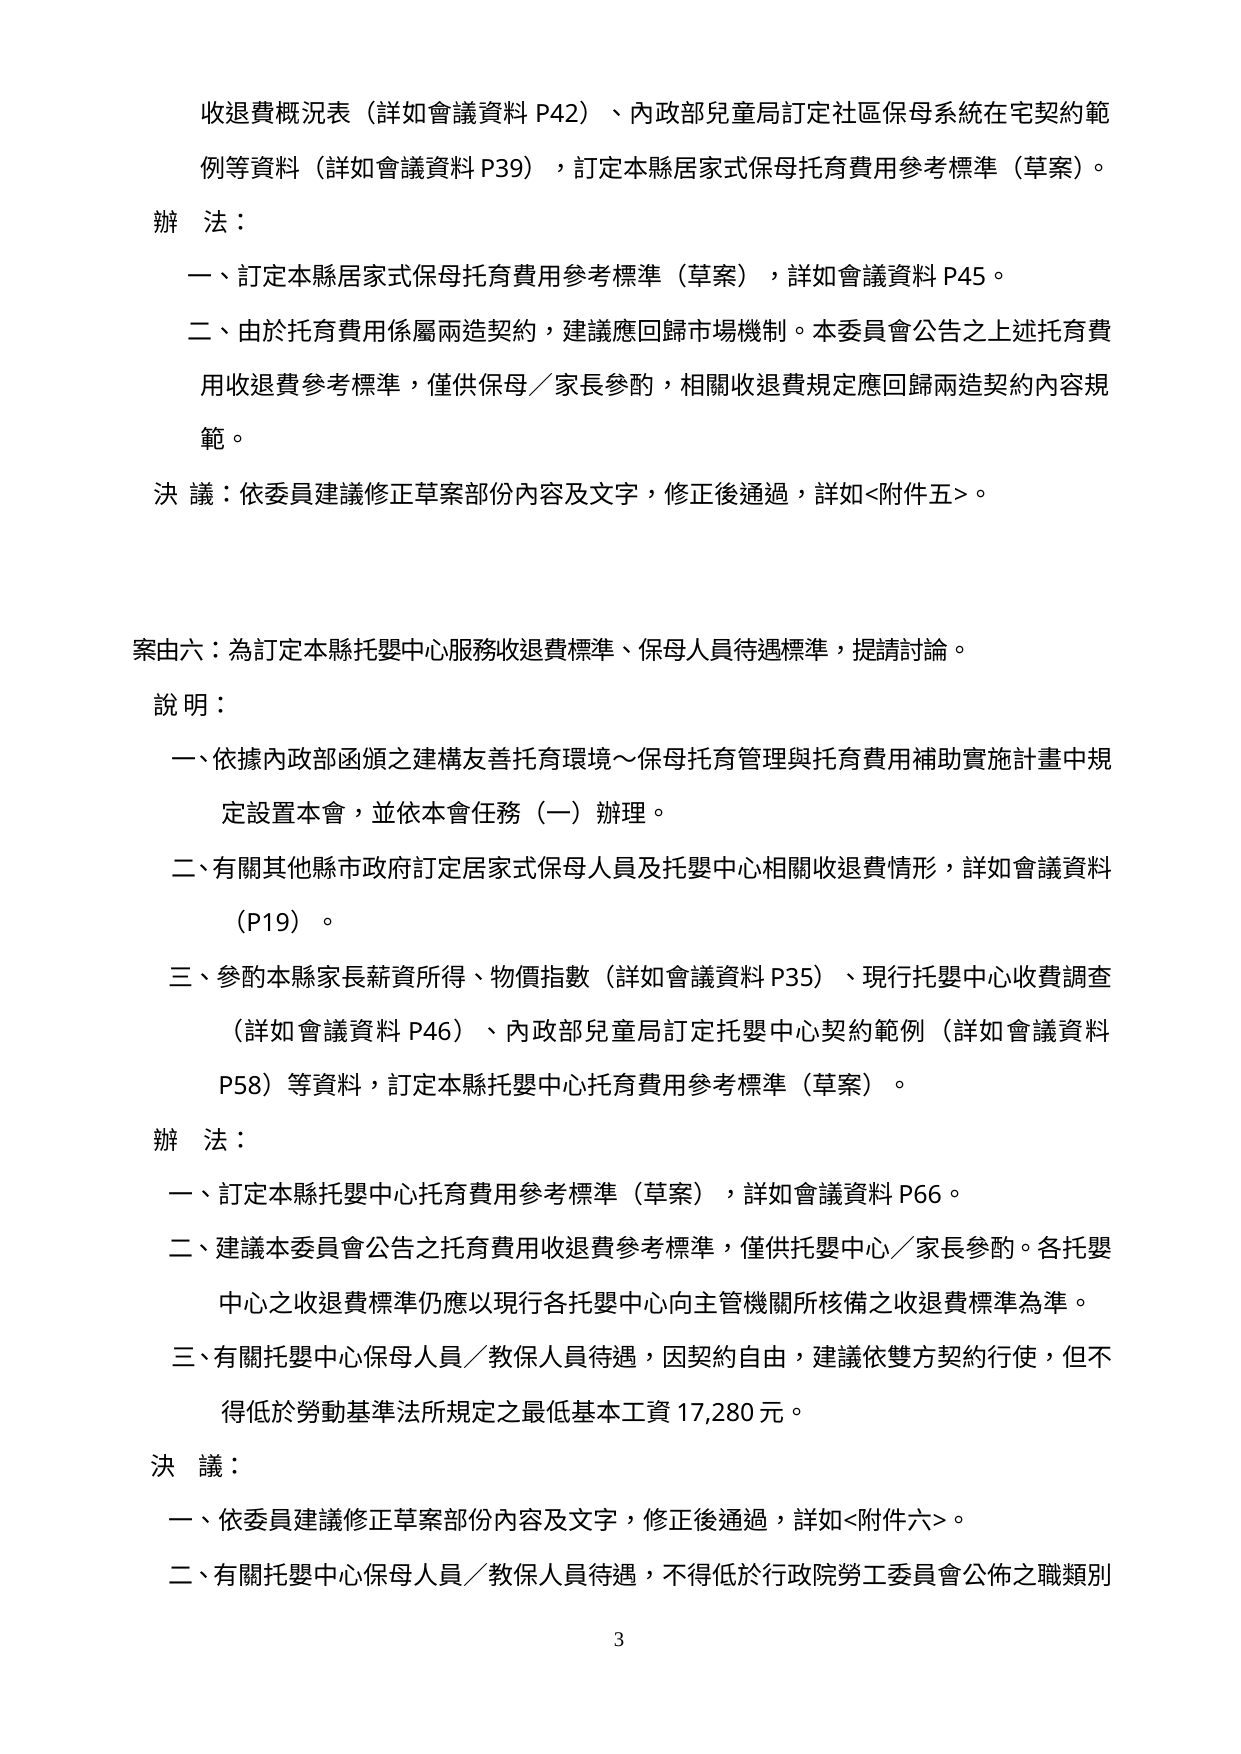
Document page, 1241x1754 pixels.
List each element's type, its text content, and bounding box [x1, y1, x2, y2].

text 一、訂定本縣居家式保母托育費用參考標準（草案），詳如會議資料P45。 [187, 257, 1112, 293]
text 二、由於托育費用係屬兩造契約，建議應回歸市場機制。本委員會公告之上述托育費用收退費參考標準，僅供保母／家長參酌，相關收退費規定應回歸兩造契約內容規範。 [187, 311, 1112, 456]
text 一、訂定本縣托嬰中心托育費用參考標準（草案），詳如會議資料P66。 [168, 1174, 1112, 1211]
text 決 議： [128, 1446, 1112, 1483]
text 案由六：為訂定本縣托嬰中心服務收退費標準、保母人員待遇標準，提請討論。 [132, 631, 1112, 667]
text 三、有關托嬰中心保母人員／教保人員待遇，因契約自由，建議依雙方契約行使，但不得低於勞動基準法所規定之最低基本工資17,280元。 [171, 1338, 1112, 1428]
text 說 明： [128, 685, 1112, 721]
text 一、依據內政部函頒之建構友善托育環境～保母托育管理與托育費用補助實施計畫中規定設置本會，並依本會任務（一）辦理。 [171, 739, 1112, 830]
text 一、依委員建議修正草案部份內容及文字，修正後通過，詳如<附件六>。 [168, 1501, 1112, 1537]
text 收退費概況表（詳如會議資料P42）、內政部兒童局訂定社區保母系統在宅契約範例等資料（詳如會議資料P39），訂定本縣居家式保母托育費用參考標準（草案）。 [187, 94, 1112, 184]
text 三、參酌本縣家長薪資所得、物價指數（詳如會議資料P35）、現行托嬰中心收費調查（詳如會議資料P46）、內政部兒童局訂定托嬰中心契約範例（詳如會議資料P58）等資料，訂定本縣托嬰中心托育費用參考標準（草案）。 [168, 957, 1112, 1102]
text 二、有關托嬰中心保母人員／教保人員待遇，不得低於行政院勞工委員會公佈之職類別 [168, 1555, 1112, 1591]
text 辦 法： [128, 1120, 1112, 1156]
text 二、建議本委員會公告之托育費用收退費參考標準，僅供托嬰中心／家長參酌。各托嬰中心之收退費標準仍應以現行各托嬰中心向主管機關所核備之收退費標準為準。 [168, 1229, 1112, 1319]
text 決 議：依委員建議修正草案部份內容及文字，修正後通過，詳如<附件五>。 [128, 474, 1112, 511]
text 二、有關其他縣市政府訂定居家式保母人員及托嬰中心相關收退費情形，詳如會議資料（P19）。 [171, 848, 1112, 939]
text 辦 法： [128, 202, 1112, 239]
